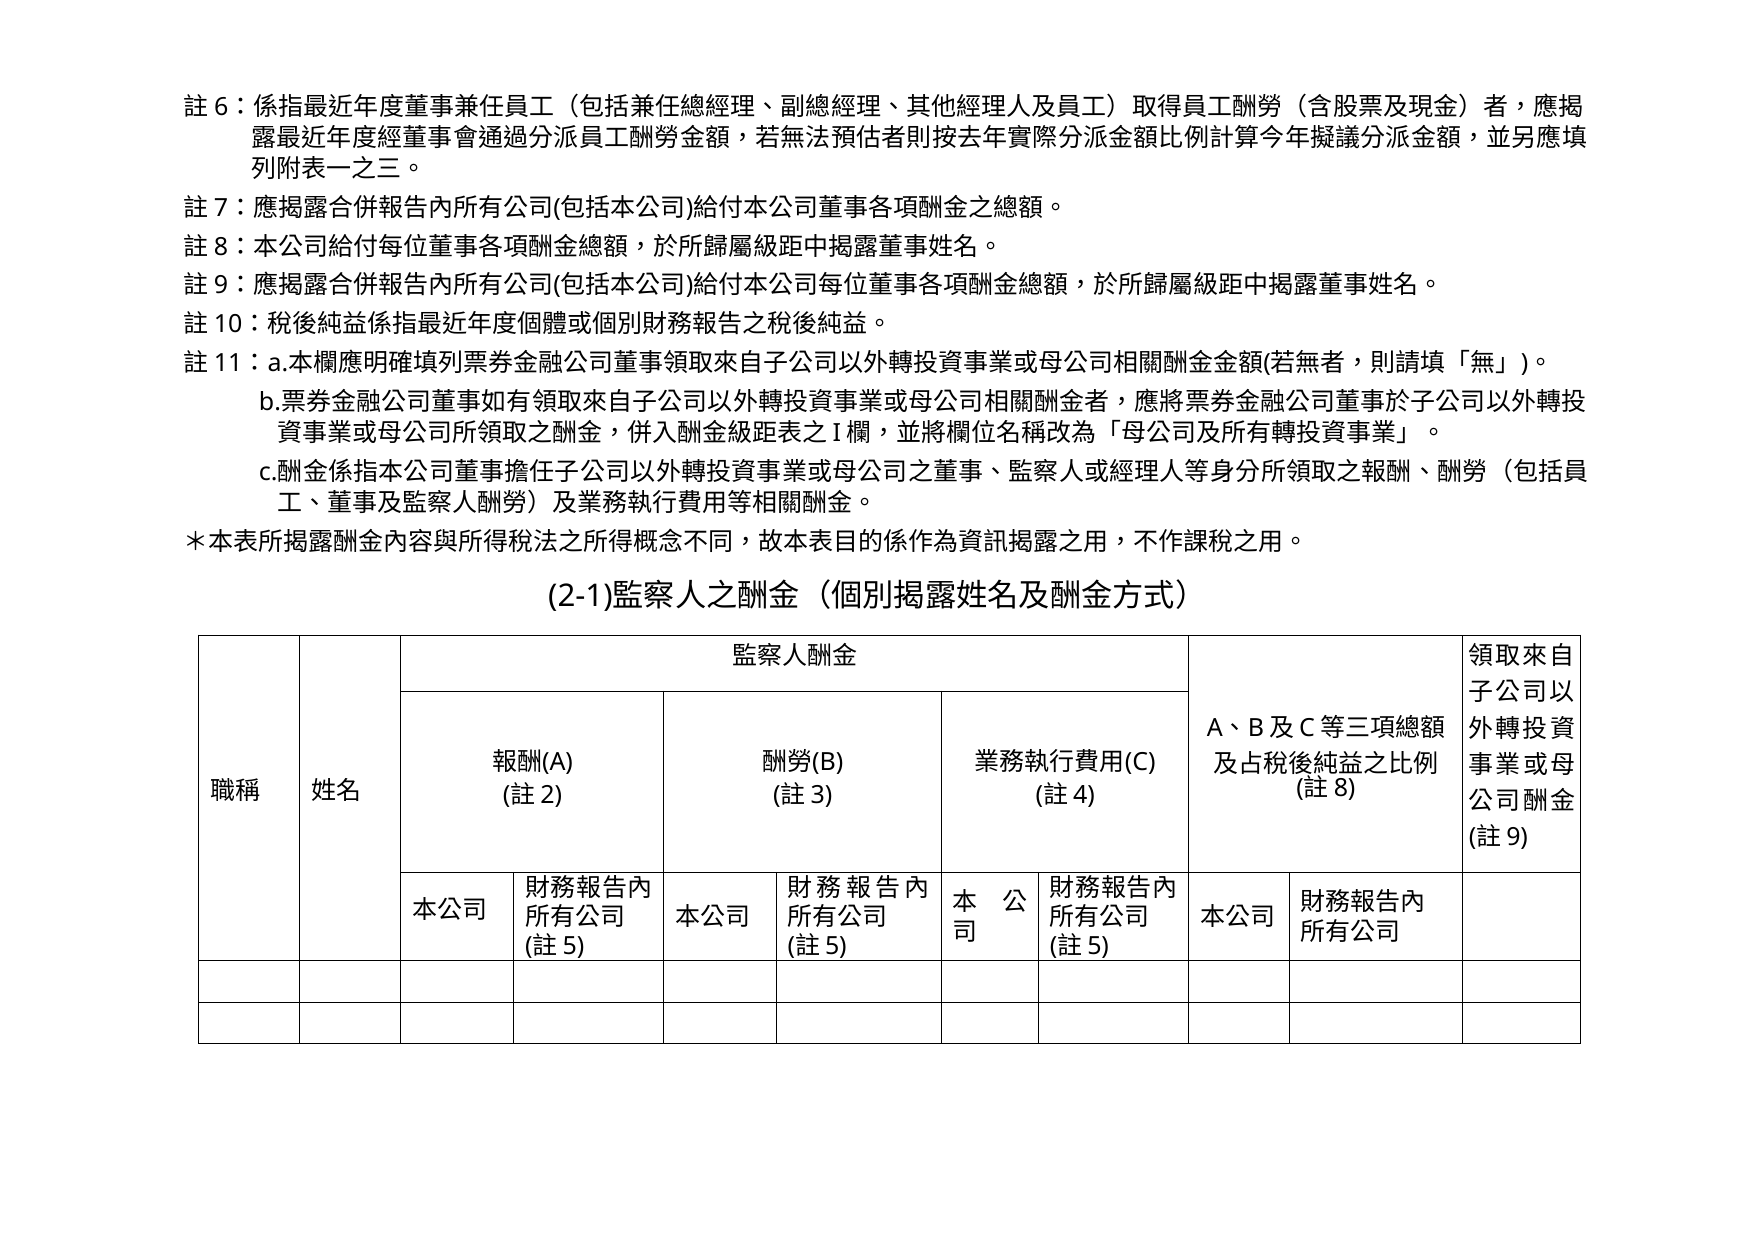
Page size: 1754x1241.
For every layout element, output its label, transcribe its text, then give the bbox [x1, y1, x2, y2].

table_cell [1189, 1003, 1289, 1043]
table_cell [777, 961, 941, 1002]
table_cell 酬勞(B) (註3) [664, 692, 941, 872]
table_cell [942, 1003, 1038, 1043]
table_header 領取來自子公司以外轉投資事業或母公司酬金(註9) [1463, 636, 1580, 872]
table_cell [300, 1003, 400, 1043]
table_cell [199, 1003, 299, 1043]
text 註10：稅後純益係指最近年度個體或個別財務報告之稅後純益。 [184, 307, 1589, 339]
table_cell [664, 961, 776, 1002]
text 註9：應揭露合併報告內所有公司(包括本公司)給付本公司每位董事各項酬金總額，於所歸屬級距中揭露董事姓名。 [184, 269, 1589, 300]
table_header A、B及C等三項總額及占稅後純益之比例 (註8) [1189, 636, 1462, 872]
table_cell 財務報告內所有公司 (註5) [777, 873, 941, 960]
table_cell [300, 961, 400, 1002]
table_cell [1463, 1003, 1580, 1043]
text 註6：係指最近年度董事兼任員工（包括兼任總經理、副總經理、其他經理人及員工）取得員工酬勞（含股票及現金）者，應揭露最近年度經董事會通過分派員工酬勞金額，若無法預估者則按去年實際分派金額比例計算今年擬議分派金額，並另應填列附表一之三。 [184, 90, 1589, 184]
table_cell [777, 1003, 941, 1043]
table_cell [1189, 961, 1289, 1002]
text 註11：a.本欄應明確填列票券金融公司董事領取來自子公司以外轉投資事業或母公司相關酬金金額(若無者，則請填「無」)。 [184, 346, 1589, 377]
text ＊本表所揭露酬金內容與所得稅法之所得概念不同，故本表目的係作為資訊揭露之用，不作課稅之用。 [184, 525, 1589, 556]
table_cell [514, 961, 663, 1002]
table_cell [401, 961, 513, 1002]
text b.票券金融公司董事如有領取來自子公司以外轉投資事業或母公司相關酬金者，應將票券金融公司董事於子公司以外轉投資事業或母公司所領取之酬金，併入酬金級距表之I欄，並將欄位名稱改為「母公司及所有轉投資事業」。 [259, 385, 1589, 447]
table_header 監察人酬金 [401, 636, 1188, 691]
table_cell [514, 1003, 663, 1043]
table_cell [1039, 1003, 1188, 1043]
table_header 職稱 [199, 636, 299, 960]
table_cell [1463, 873, 1580, 960]
text 註7：應揭露合併報告內所有公司(包括本公司)給付本公司董事各項酬金之總額。 [184, 191, 1589, 222]
table_cell 財務報告內 所有公司 [1290, 873, 1462, 960]
text 註8：本公司給付每位董事各項酬金總額，於所歸屬級距中揭露董事姓名。 [184, 230, 1589, 261]
table_cell 報酬(A) (註2) [401, 692, 663, 872]
table_cell 財務報告內所有公司 (註5) [514, 873, 663, 960]
table_cell 本公司 [942, 873, 1038, 960]
table_cell [664, 1003, 776, 1043]
table_header 姓名 [300, 636, 400, 960]
table_cell 本公司 [664, 873, 776, 960]
table_cell 本公司 [401, 873, 513, 960]
table_cell [1463, 961, 1580, 1002]
table_cell [199, 961, 299, 1002]
table_cell 本公司 [1189, 873, 1289, 960]
table_cell [942, 961, 1038, 1002]
text (2-1)監察人之酬金（個別揭露姓名及酬金方式） [90, 570, 1664, 616]
table_cell [1039, 961, 1188, 1002]
table_cell [1290, 1003, 1462, 1043]
table_cell [1290, 961, 1462, 1002]
table_cell 業務執行費用(C) (註4) [942, 692, 1188, 872]
text c.酬金係指本公司董事擔任子公司以外轉投資事業或母公司之董事、監察人或經理人等身分所領取之報酬、酬勞（包括員工、董事及監察人酬勞）及業務執行費用等相關酬金。 [259, 455, 1589, 517]
table_cell [401, 1003, 513, 1043]
table_cell 財務報告內所有公司 (註5) [1039, 873, 1188, 960]
